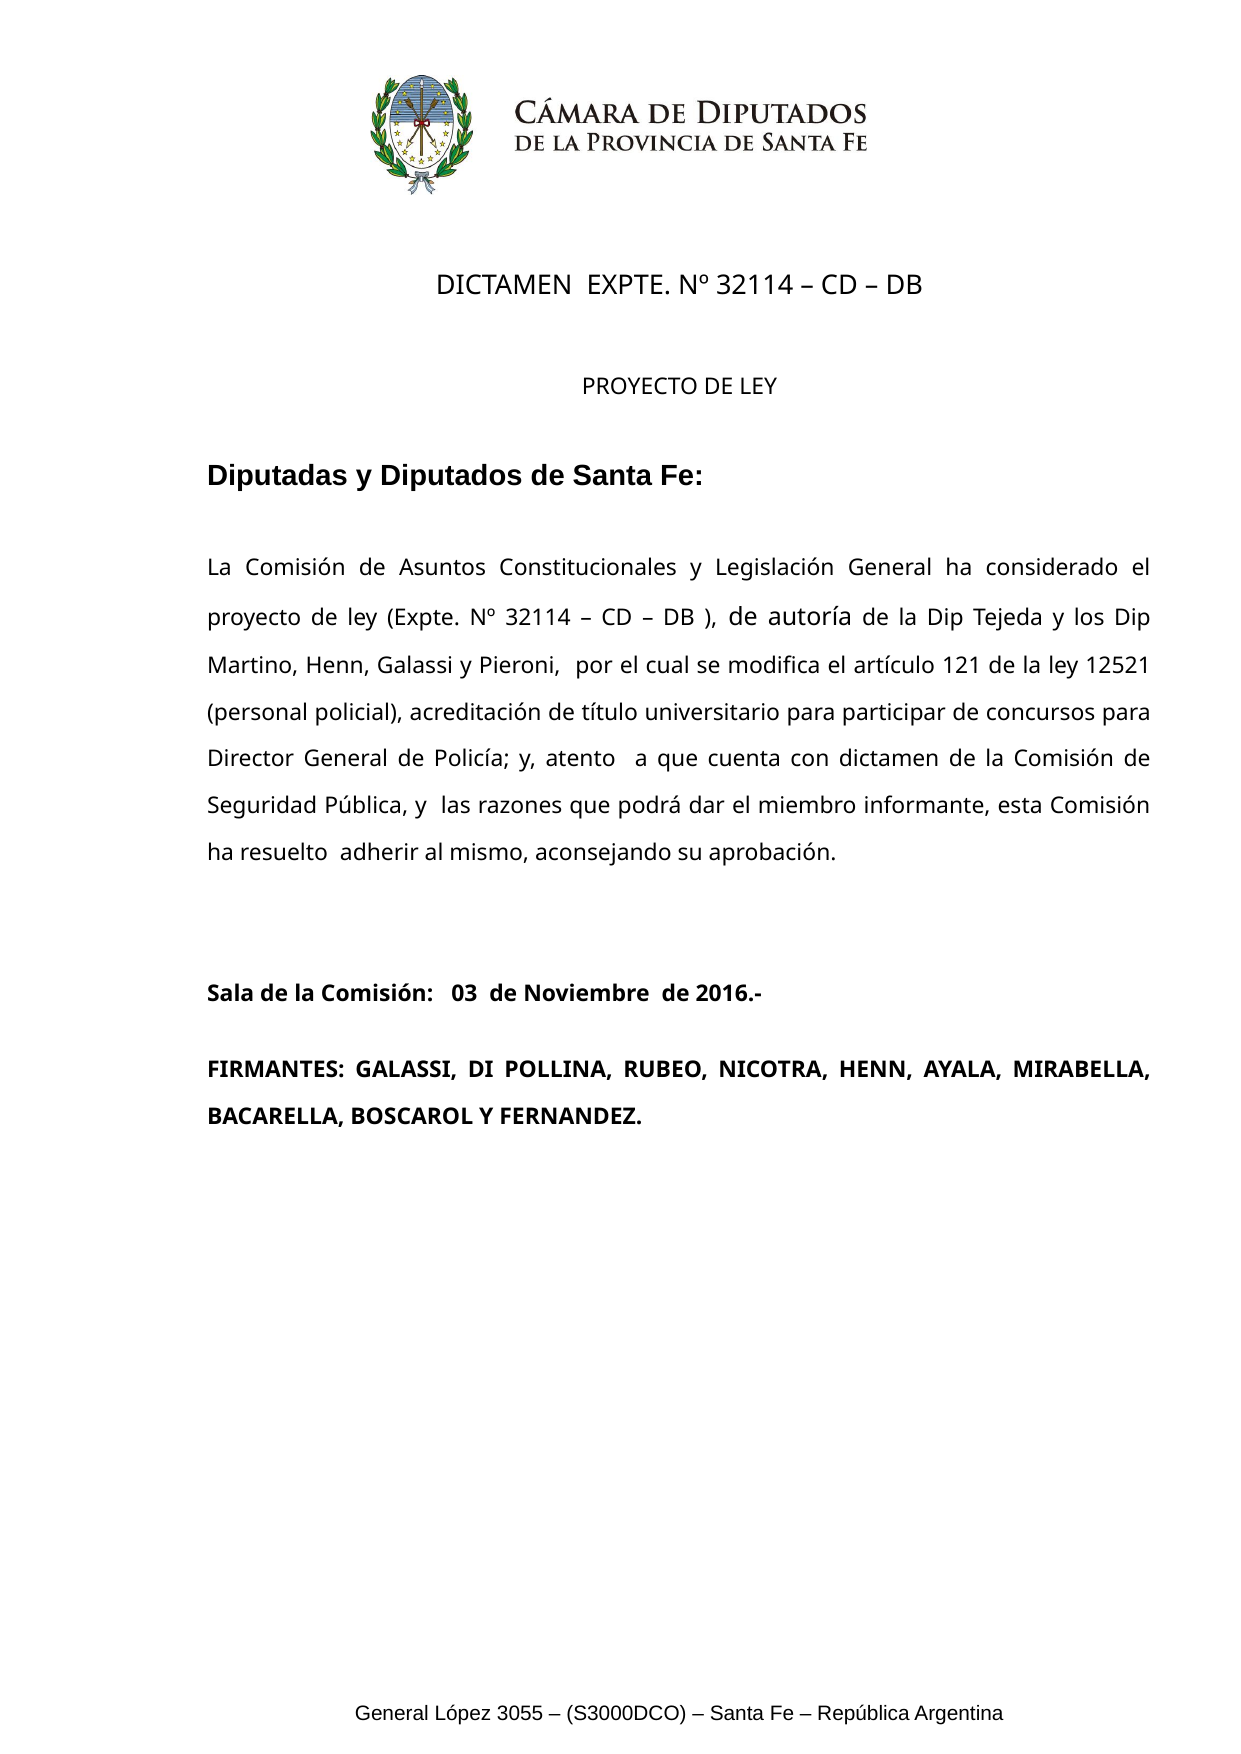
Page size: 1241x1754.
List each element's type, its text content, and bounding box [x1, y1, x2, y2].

text La Comisión de Asuntos Constitucionales y Legislación General ha considerado el proyecto de ley (Expte. Nº 32114 – CD – DB ), de autoría de la Dip Tejeda y los Dip Martino, Henn, Galassi y Pieroni, por el cual se modifica el artículo 121 de la ley 12521 (personal policial), acreditación de título universitario para participar de concursos para Director General de Policía; y, atento a que cuenta con dictamen de la Comisión de Seguridad Pública, y las razones que podrá dar el miembro informante, esta Comisión ha resuelto adherir al mismo, aconsejando su aprobación. [207, 551, 1152, 867]
picture [370, 75, 867, 199]
text Sala de la Comisión: 03 de Noviembre de 2016.- [207, 977, 1152, 1008]
text DICTAMEN EXPTE. Nº 32114 – CD – DB [207, 265, 1152, 302]
text FIRMANTES: GALASSI, DI POLLINA, RUBEO, NICOTRA, HENN, AYALA, MIRABELLA, BACARELLA, BOSCAROL Y FERNANDEZ. [207, 1053, 1152, 1131]
text PROYECTO DE LEY [207, 370, 1152, 402]
subtitle Diputadas y Diputados de Santa Fe: [207, 458, 1152, 491]
